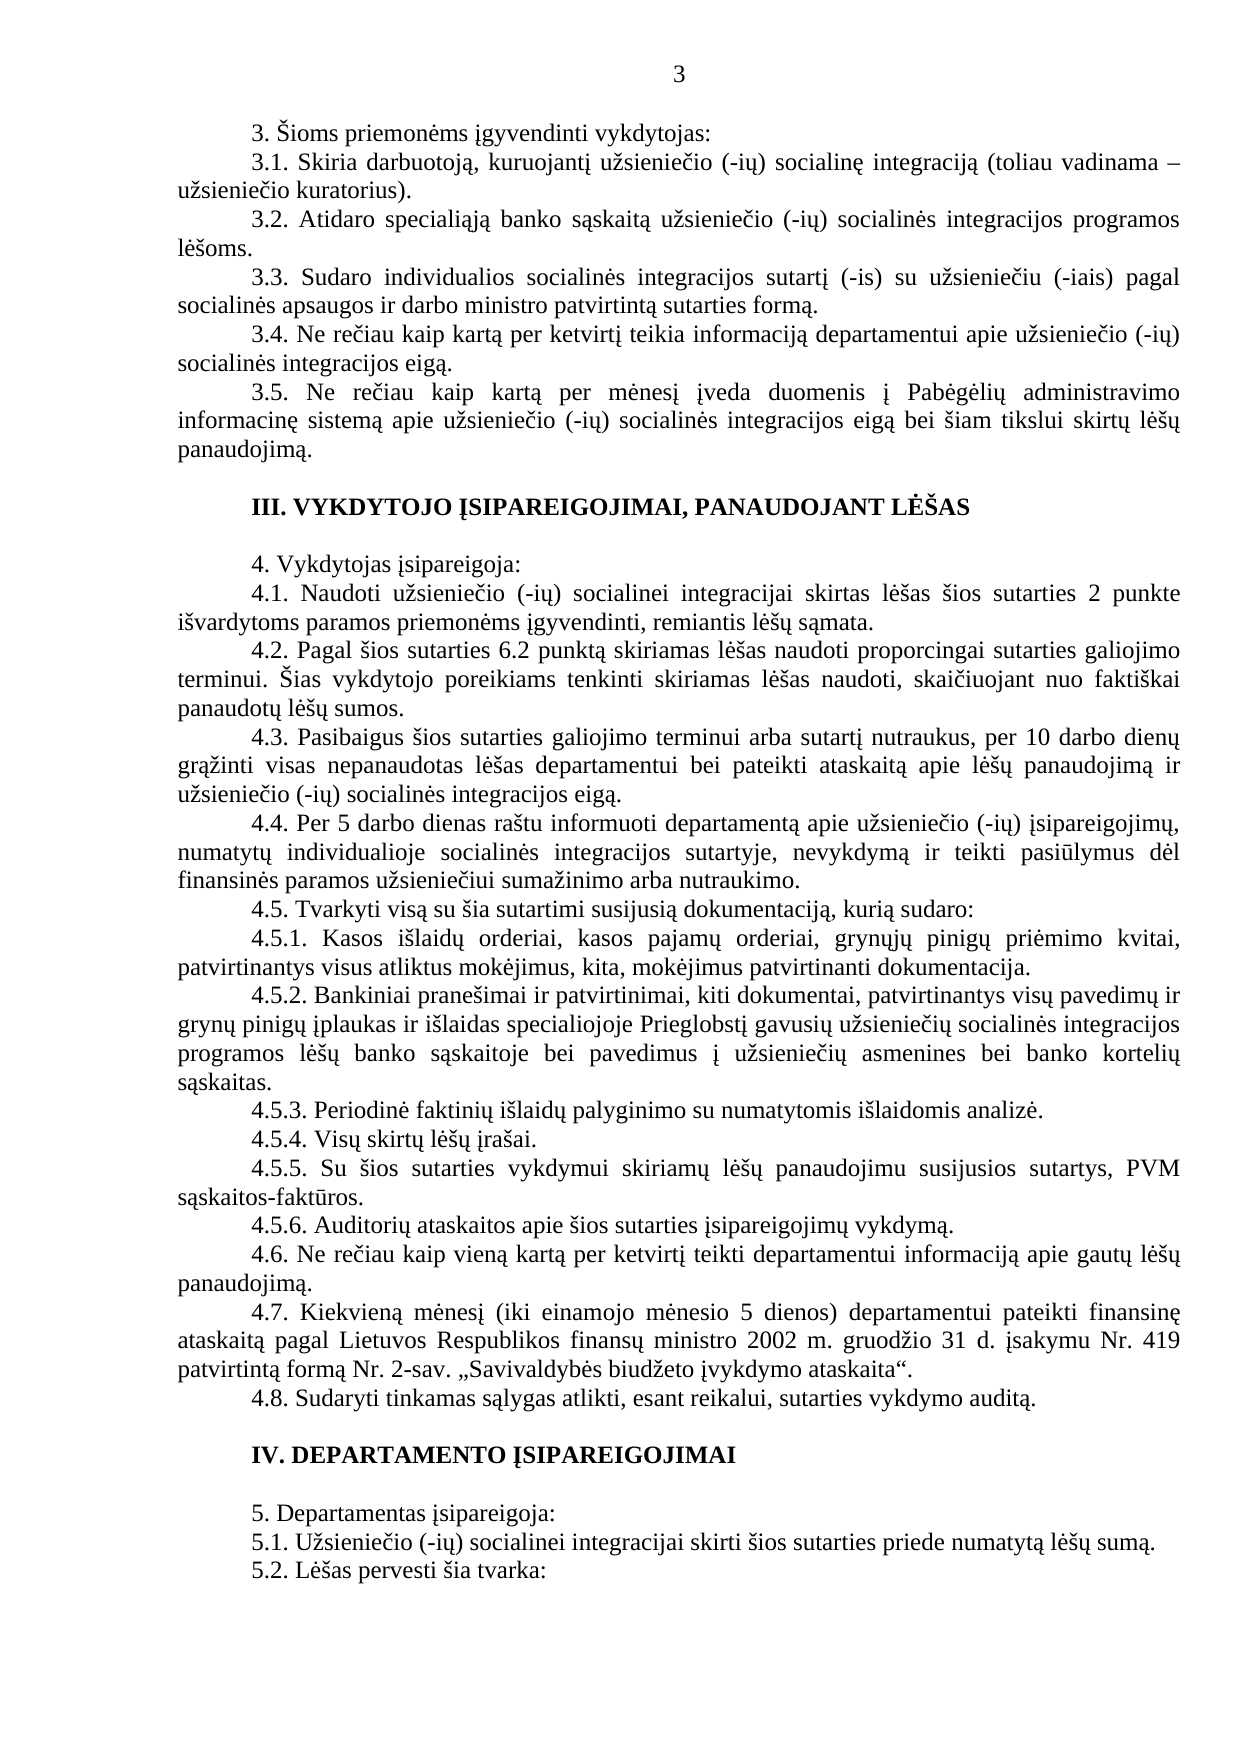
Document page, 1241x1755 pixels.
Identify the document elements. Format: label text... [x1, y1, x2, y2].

text 3.4. Ne rečiau kaip kartą per ketvirtį teikia informaciją departamentui apie užsieniečio (-ių) socialinės integracijos eigą. [177, 319, 1181, 377]
text 3.1. Skiria darbuotoją, kuruojantį užsieniečio (-ių) socialinę integraciją (toliau vadinama – užsieniečio kuratorius). [177, 147, 1181, 204]
text 4. Vykdytojas įsipareigoja: [177, 549, 1181, 578]
text 4.3. Pasibaigus šios sutarties galiojimo terminui arba sutartį nutraukus, per 10 darbo dienų grąžinti visas nepanaudotas lėšas departamentui bei pateikti ataskaitą apie lėšų panaudojimą ir užsieniečio (-ių) socialinės integracijos eigą. [177, 722, 1181, 808]
text 4.5.3. Periodinė faktinių išlaidų palyginimo su numatytomis išlaidomis analizė. [177, 1096, 1181, 1124]
text 4.8. Sudaryti tinkamas sąlygas atlikti, esant reikalui, sutarties vykdymo auditą. [177, 1383, 1181, 1412]
text 5.2. Lėšas pervesti šia tvarka: [177, 1556, 1181, 1584]
text 3.3. Sudaro individualios socialinės integracijos sutartį (-is) su užsieniečiu (-iais) pagal socialinės apsaugos ir darbo ministro patvirtintą sutarties formą. [177, 262, 1181, 319]
text 3.2. Atidaro specialiąją banko sąskaitą užsieniečio (-ių) socialinės integracijos programos lėšoms. [177, 204, 1181, 262]
text 4.5.5. Su šios sutarties vykdymui skiriamų lėšų panaudojimu susijusios sutartys, PVM sąskaitos-faktūros. [177, 1153, 1181, 1211]
text 4.5.2. Bankiniai pranešimai ir patvirtinimai, kiti dokumentai, patvirtinantys visų pavedimų ir grynų pinigų įplaukas ir išlaidas specialiojoje Prieglobstį gavusių užsieniečių socialinės integracijos programos lėšų banko sąskaitoje bei pavedimus į užsieniečių asmenines bei banko kortelių sąskaitas. [177, 981, 1181, 1096]
text 4.6. Ne rečiau kaip vieną kartą per ketvirtį teikti departamentui informaciją apie gautų lėšų panaudojimą. [177, 1239, 1181, 1297]
text 4.7. Kiekvieną mėnesį (iki einamojo mėnesio 5 dienos) departamentui pateikti finansinę ataskaitą pagal Lietuvos Respublikos finansų ministro 2002 m. gruodžio 31 d. įsakymu Nr. 419 patvirtintą formą Nr. 2-sav. „Savivaldybės biudžeto įvykdymo ataskaita“. [177, 1297, 1181, 1383]
text 5. Departamentas įsipareigoja: [177, 1498, 1181, 1527]
text 4.5.1. Kasos išlaidų orderiai, kasos pajamų orderiai, grynųjų pinigų priėmimo kvitai, patvirtinantys visus atliktus mokėjimus, kita, mokėjimus patvirtinanti dokumentacija. [177, 923, 1181, 981]
text 4.1. Naudoti užsieniečio (-ių) socialinei integracijai skirtas lėšas šios sutarties 2 punkte išvardytoms paramos priemonėms įgyvendinti, remiantis lėšų sąmata. [177, 578, 1181, 636]
text 3. Šioms priemonėms įgyvendinti vykdytojas: [177, 118, 1181, 147]
text 4.4. Per 5 darbo dienas raštu informuoti departamentą apie užsieniečio (-ių) įsipareigojimų, numatytų individualioje socialinės integracijos sutartyje, nevykdymą ir teikti pasiūlymus dėl finansinės paramos užsieniečiui sumažinimo arba nutraukimo. [177, 808, 1181, 894]
text 4.2. Pagal šios sutarties 6.2 punktą skiriamas lėšas naudoti proporcingai sutarties galiojimo terminui. Šias vykdytojo poreikiams tenkinti skiriamas lėšas naudoti, skaičiuojant nuo faktiškai panaudotų lėšų sumos. [177, 636, 1181, 722]
text 3.5. Ne rečiau kaip kartą per mėnesį įveda duomenis į Pabėgėlių administravimo informacinę sistemą apie užsieniečio (-ių) socialinės integracijos eigą bei šiam tikslui skirtų lėšų panaudojimą. [177, 377, 1181, 463]
text 4.5.6. Auditorių ataskaitos apie šios sutarties įsipareigojimų vykdymą. [177, 1211, 1181, 1239]
text 4.5.4. Visų skirtų lėšų įrašai. [177, 1124, 1181, 1153]
text 4.5. Tvarkyti visą su šia sutartimi susijusią dokumentaciją, kurią sudaro: [177, 894, 1181, 923]
text 5.1. Užsieniečio (-ių) socialinei integracijai skirti šios sutarties priede numatytą lėšų sumą. [177, 1527, 1181, 1556]
text III. VYKDYTOJO ĮSIPAREIGOJIMAI, PANAUDOJANT LĖŠAS [177, 492, 1181, 521]
text IV. DEPARTAMENTO ĮSIPAREIGOJIMAI [177, 1441, 1181, 1469]
